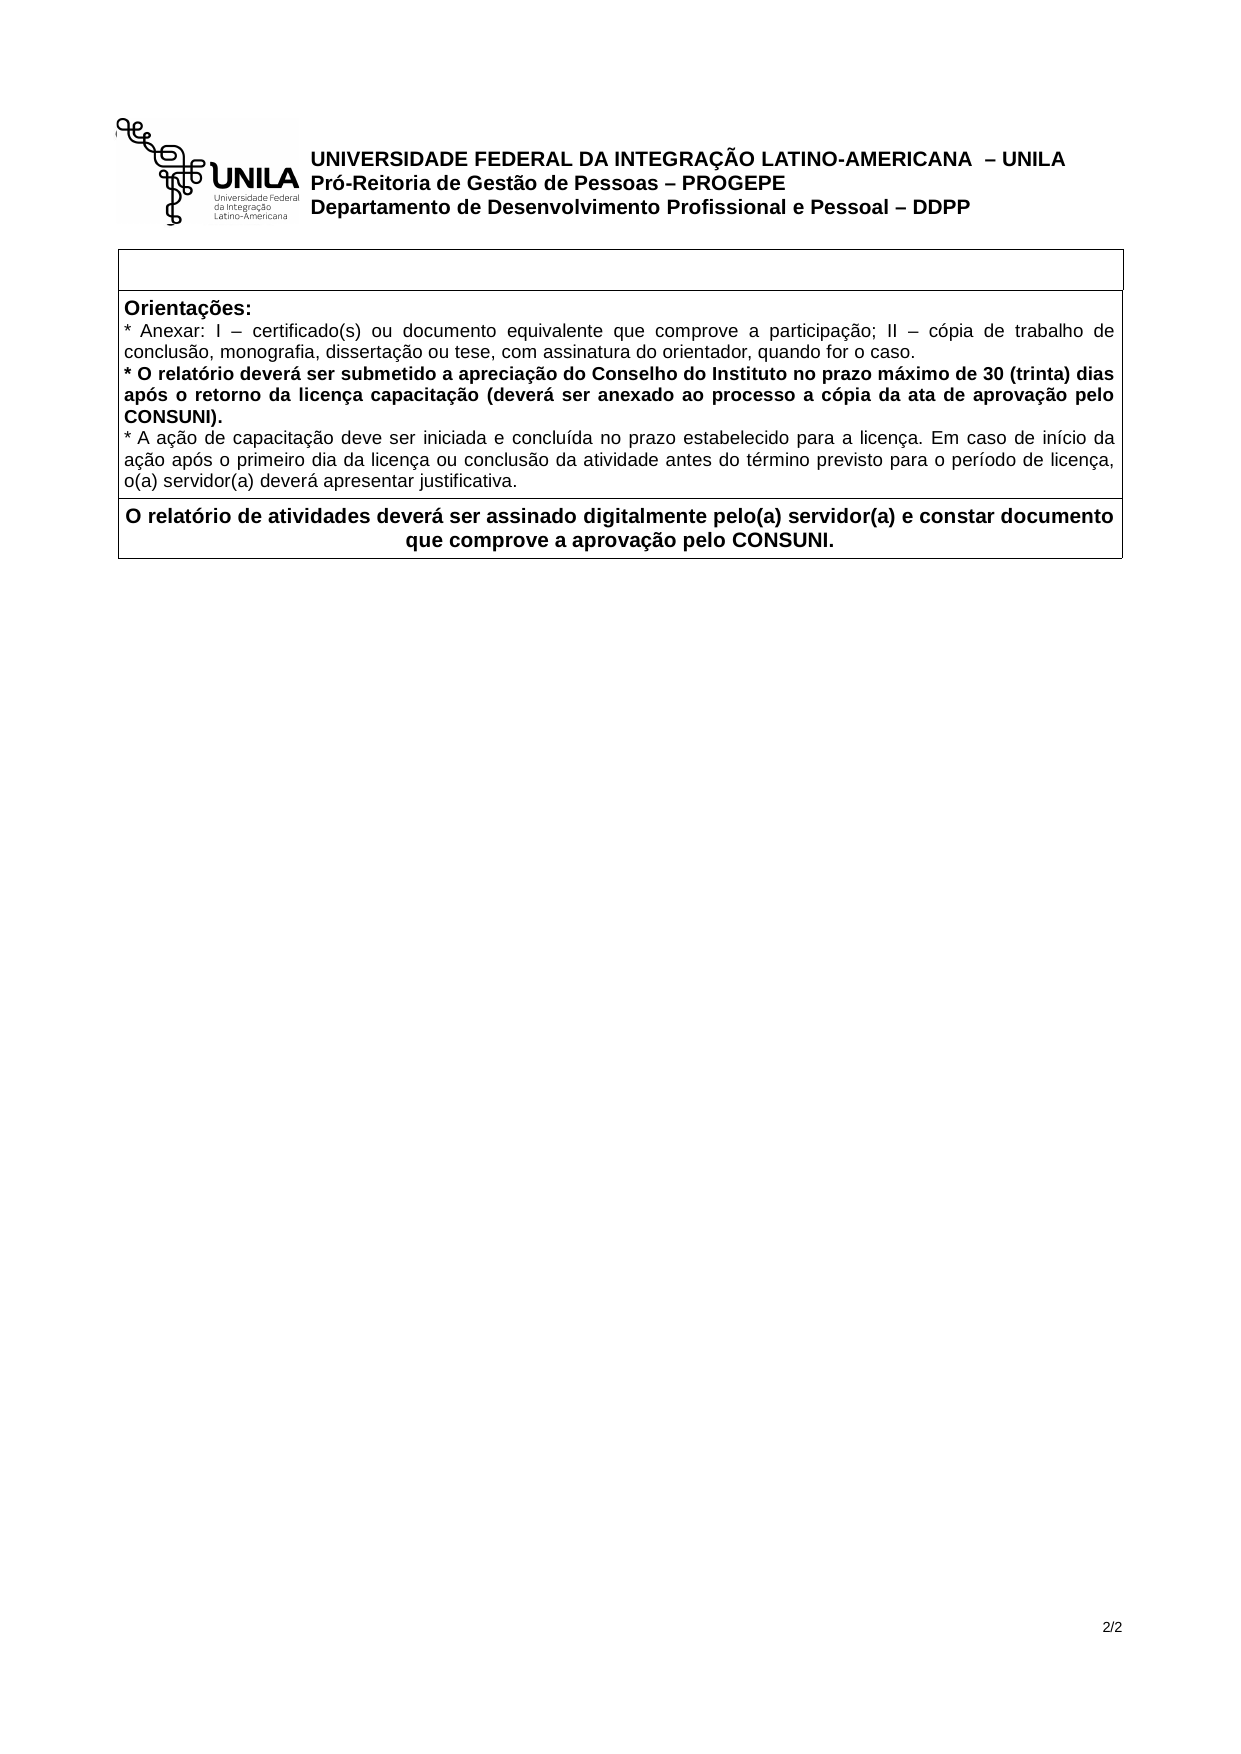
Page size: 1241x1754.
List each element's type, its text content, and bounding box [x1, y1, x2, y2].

table_header Orientações: * Anexar: I – certificado(s) ou documento equivalente que comprove a participação; II – cópia de trabalho de conclusão, monografia, dissertação ou tese, com assinatura do orientador, quando for o caso. * O relatório deverá ser submetido a apreciação do Conselho do Instituto no prazo máximo de 30 (trinta) dias após o retorno da licença capacitação (deverá ser anexado ao processo a cópia da ata de aprovação pelo CONSUNI). * A ação de capacitação deve ser iniciada e concluída no prazo estabelecido para a licença. Em caso de início da ação após o primeiro dia da licença ou conclusão da atividade antes do término previsto para o período de licença, o(a) servidor(a) deverá apresentar justificativa. [119, 291, 1122, 498]
picture [113, 118, 300, 228]
table_cell O relatório de atividades deverá ser assinado digitalmente pelo(a) servidor(a) e constar documento que comprove a aprovação pelo CONSUNI. [119, 499, 1122, 557]
table_cell [119, 250, 1123, 289]
